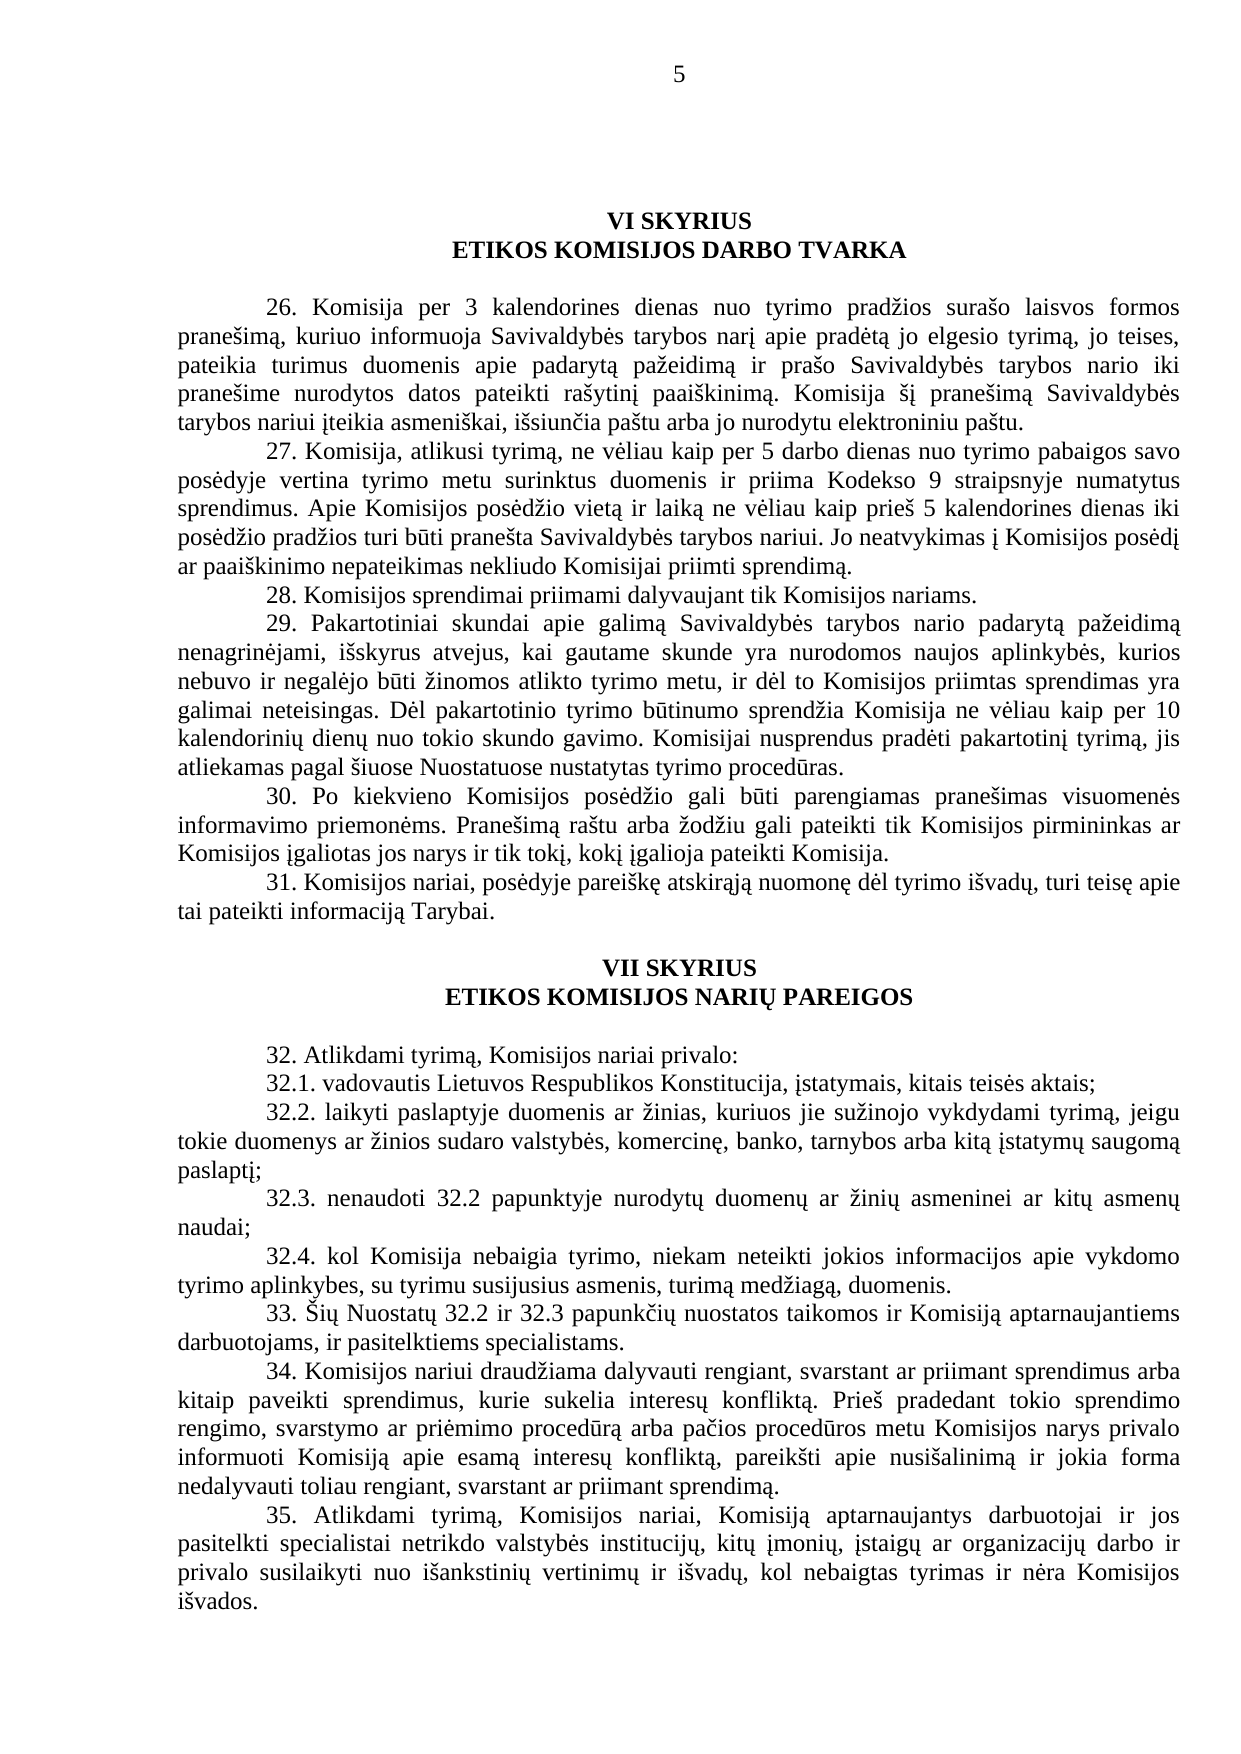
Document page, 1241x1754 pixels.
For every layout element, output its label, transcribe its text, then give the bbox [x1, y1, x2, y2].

text 34. Komisijos nariui draudžiama dalyvauti rengiant, svarstant ar priimant sprendimus arba kitaip paveikti sprendimus, kurie sukelia interesų konfliktą. Prieš pradedant tokio sprendimo rengimo, svarstymo ar priėmimo procedūrą arba pačios procedūros metu Komisijos narys privalo informuoti Komisiją apie esamą interesų konfliktą, pareikšti apie nusišalinimą ir jokia forma nedalyvauti toliau rengiant, svarstant ar priimant sprendimą. [177, 1356, 1181, 1500]
text 26. Komisija per 3 kalendorines dienas nuo tyrimo pradžios surašo laisvos formos pranešimą, kuriuo informuoja Savivaldybės tarybos narį apie pradėtą jo elgesio tyrimą, jo teises, pateikia turimus duomenis apie padarytą pažeidimą ir prašo Savivaldybės tarybos nario iki pranešime nurodytos datos pateikti rašytinį paaiškinimą. Komisija šį pranešimą Savivaldybės tarybos nariui įteikia asmeniškai, išsiunčia paštu arba jo nurodytu elektroniniu paštu. [177, 292, 1181, 436]
text 28. Komisijos sprendimai priimami dalyvaujant tik Komisijos nariams. [177, 580, 1181, 608]
text 32.3. nenaudoti 32.2 papunktyje nurodytų duomenų ar žinių asmeninei ar kitų asmenų naudai; [177, 1183, 1181, 1241]
text 31. Komisijos nariai, posėdyje pareiškę atskirąją nuomonę dėl tyrimo išvadų, turi teisę apie tai pateikti informaciją Tarybai. [177, 867, 1181, 925]
text 29. Pakartotiniai skundai apie galimą Savivaldybės tarybos nario padarytą pažeidimą nenagrinėjami, išskyrus atvejus, kai gautame skunde yra nurodomos naujos aplinkybės, kurios nebuvo ir negalėjo būti žinomos atlikto tyrimo metu, ir dėl to Komisijos priimtas sprendimas yra galimai neteisingas. Dėl pakartotinio tyrimo būtinumo sprendžia Komisija ne vėliau kaip per 10 kalendorinių dienų nuo tokio skundo gavimo. Komisijai nusprendus pradėti pakartotinį tyrimą, jis atliekamas pagal šiuose Nuostatuose nustatytas tyrimo procedūras. [177, 608, 1181, 781]
text 32.4. kol Komisija nebaigia tyrimo, niekam neteikti jokios informacijos apie vykdomo tyrimo aplinkybes, su tyrimu susijusius asmenis, turimą medžiagą, duomenis. [177, 1241, 1181, 1298]
text 33. Šių Nuostatų 32.2 ir 32.3 papunkčių nuostatos taikomos ir Komisiją aptarnaujantiems darbuotojams, ir pasitelktiems specialistams. [177, 1298, 1181, 1356]
text 32.1. vadovautis Lietuvos Respublikos Konstitucija, įstatymais, kitais teisės aktais; [177, 1068, 1181, 1097]
text ETIKOS KOMISIJOS DARBO TVARKA [177, 235, 1181, 263]
text ETIKOS KOMISIJOS NARIŲ PAREIGOS [177, 982, 1181, 1011]
text 32. Atlikdami tyrimą, Komisijos nariai privalo: [177, 1040, 1181, 1068]
text 27. Komisija, atlikusi tyrimą, ne vėliau kaip per 5 darbo dienas nuo tyrimo pabaigos savo posėdyje vertina tyrimo metu surinktus duomenis ir priima Kodekso 9 straipsnyje numatytus sprendimus. Apie Komisijos posėdžio vietą ir laiką ne vėliau kaip prieš 5 kalendorines dienas iki posėdžio pradžios turi būti pranešta Savivaldybės tarybos nariui. Jo neatvykimas į Komisijos posėdį ar paaiškinimo nepateikimas nekliudo Komisijai priimti sprendimą. [177, 436, 1181, 580]
text VI SKYRIUS [177, 206, 1181, 235]
text 30. Po kiekvieno Komisijos posėdžio gali būti parengiamas pranešimas visuomenės informavimo priemonėms. Pranešimą raštu arba žodžiu gali pateikti tik Komisijos pirmininkas ar Komisijos įgaliotas jos narys ir tik tokį, kokį įgalioja pateikti Komisija. [177, 781, 1181, 867]
text 35. Atlikdami tyrimą, Komisijos nariai, Komisiją aptarnaujantys darbuotojai ir jos pasitelkti specialistai netrikdo valstybės institucijų, kitų įmonių, įstaigų ar organizacijų darbo ir privalo susilaikyti nuo išankstinių vertinimų ir išvadų, kol nebaigtas tyrimas ir nėra Komisijos išvados. [177, 1500, 1181, 1615]
text VII SKYRIUS [177, 953, 1181, 982]
text 32.2. laikyti paslaptyje duomenis ar žinias, kuriuos jie sužinojo vykdydami tyrimą, jeigu tokie duomenys ar žinios sudaro valstybės, komercinę, banko, tarnybos arba kitą įstatymų saugomą paslaptį; [177, 1097, 1181, 1183]
